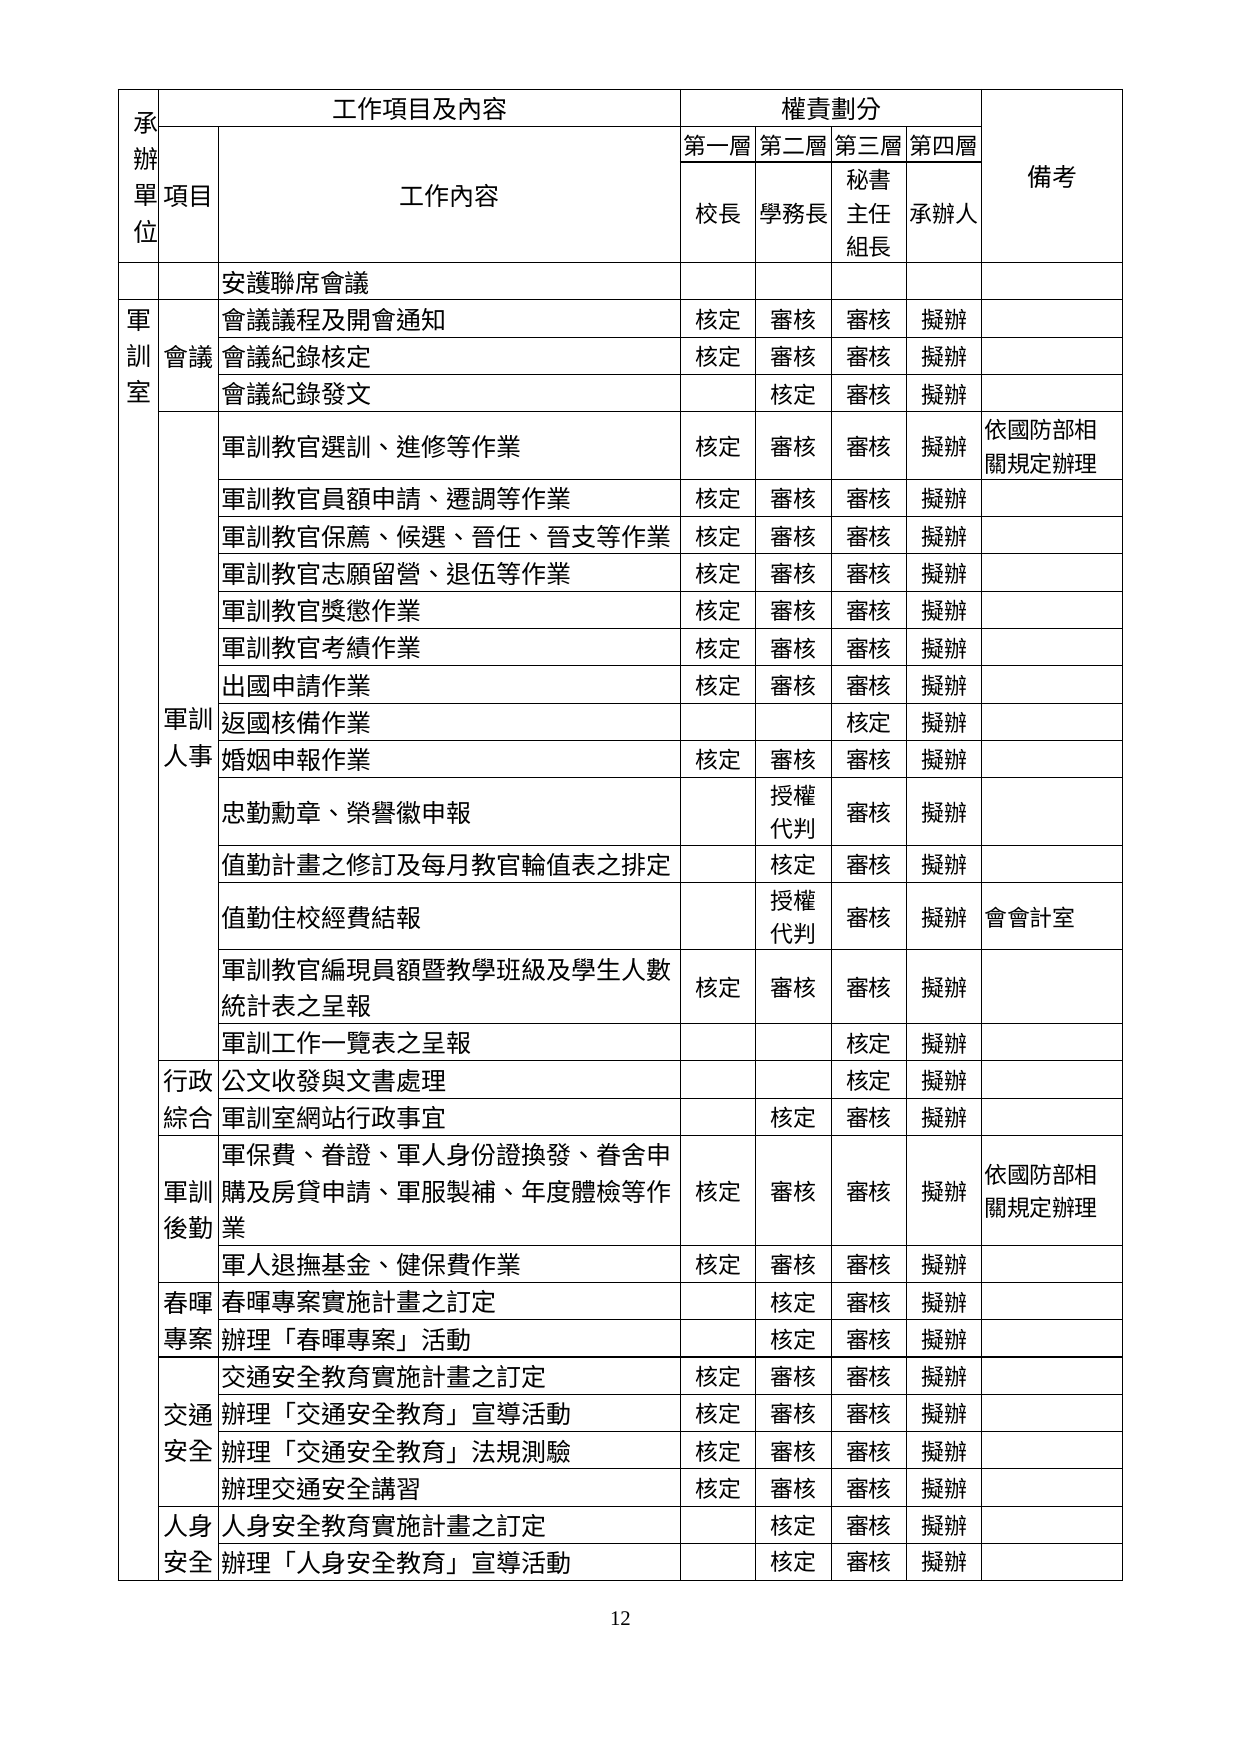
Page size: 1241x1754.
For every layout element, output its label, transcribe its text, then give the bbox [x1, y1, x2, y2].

table_cell 審核 [832, 1469, 906, 1506]
table_cell [756, 1024, 831, 1060]
table_cell 返國核備作業 [219, 704, 680, 740]
table_cell 審核 [832, 1432, 906, 1468]
table_cell 擬辦 [907, 592, 981, 628]
table_cell [681, 1507, 755, 1543]
table_cell [681, 883, 755, 949]
table_cell 核定 [681, 554, 755, 591]
table_cell 軍訓教官獎懲作業 [219, 592, 680, 628]
table_cell 核定 [756, 1544, 831, 1580]
table_cell 第三層 [832, 127, 906, 161]
table_cell 審核 [832, 480, 906, 516]
table_cell 擬辦 [907, 1099, 981, 1135]
table_cell 辦理交通安全講習 [219, 1469, 680, 1506]
table_cell 審核 [832, 950, 906, 1023]
table_cell 審核 [756, 950, 831, 1023]
table_cell 第二層 [756, 127, 831, 161]
table_cell 交通安全 [159, 1358, 218, 1506]
table_cell 人身安全教育實施計畫之訂定 [219, 1507, 680, 1543]
table_cell 核定 [681, 1246, 755, 1282]
table_cell 交通安全教育實施計畫之訂定 [219, 1358, 680, 1394]
table_cell [982, 846, 1122, 882]
table_cell 核定 [832, 704, 906, 740]
table_cell 審核 [832, 1395, 906, 1431]
table_cell [681, 1320, 755, 1356]
table_cell 軍訓教官編現員額暨教學班級及學生人數統計表之呈報 [219, 950, 680, 1023]
table_cell [982, 1432, 1122, 1468]
table_cell [982, 300, 1122, 337]
table_cell 審核 [756, 300, 831, 337]
table_cell 審核 [756, 412, 831, 479]
table_cell 審核 [756, 741, 831, 777]
table_cell 擬辦 [907, 666, 981, 702]
table_cell 擬辦 [907, 1507, 981, 1543]
table_cell 擬辦 [907, 1283, 981, 1319]
table_cell [832, 263, 906, 299]
table_cell 校長 [681, 163, 755, 262]
table_cell 依國防部相關規定辦理 [982, 412, 1122, 479]
table_cell 授權 代判 [756, 778, 831, 844]
table_cell 核定 [756, 375, 831, 411]
table_cell 核定 [681, 338, 755, 374]
table_cell 核定 [681, 1358, 755, 1394]
table_cell 審核 [756, 592, 831, 628]
table_cell 婚姻申報作業 [219, 741, 680, 777]
table_cell 核定 [756, 846, 831, 882]
table_cell 軍訓教官志願留營、退伍等作業 [219, 554, 680, 591]
table_cell [982, 375, 1122, 411]
table_header 承辦單位 [119, 90, 158, 262]
table_cell 核定 [681, 950, 755, 1023]
table_cell [982, 704, 1122, 740]
table_cell 核定 [681, 412, 755, 479]
table_header 工作項目及內容 [159, 90, 680, 126]
table_cell [681, 1544, 755, 1580]
table_cell 審核 [832, 846, 906, 882]
table_cell 審核 [832, 778, 906, 844]
table_cell [982, 338, 1122, 374]
table_cell 依國防部相關規定辦理 [982, 1136, 1122, 1244]
table_cell [982, 517, 1122, 553]
table_cell [681, 263, 755, 299]
table_cell 審核 [832, 1283, 906, 1319]
table_cell [982, 1246, 1122, 1282]
table_cell 值勤計畫之修訂及每月教官輪值表之排定 [219, 846, 680, 882]
table_cell 值勤住校經費結報 [219, 883, 680, 949]
table_cell [982, 629, 1122, 665]
table_cell 軍保費、眷證、軍人身份證換發、眷舍申購及房貸申請、軍服製補、年度體檢等作業 [219, 1136, 680, 1244]
table_cell 審核 [832, 592, 906, 628]
table_cell 核定 [681, 480, 755, 516]
table_cell 授權 代判 [756, 883, 831, 949]
table_cell 核定 [681, 517, 755, 553]
table_cell 審核 [832, 375, 906, 411]
table_cell 審核 [832, 1320, 906, 1356]
table_cell [681, 704, 755, 740]
table_cell 核定 [756, 1507, 831, 1543]
table_cell 審核 [756, 1469, 831, 1506]
table_cell 忠勤勳章、榮譽徽申報 [219, 778, 680, 844]
table_cell 軍訓教官考績作業 [219, 629, 680, 665]
table_cell 審核 [832, 1507, 906, 1543]
table_cell [982, 1099, 1122, 1135]
table_cell 核定 [681, 592, 755, 628]
table_cell 審核 [756, 338, 831, 374]
table_cell 擬辦 [907, 1358, 981, 1394]
table_cell 擬辦 [907, 704, 981, 740]
table_cell 擬辦 [907, 1395, 981, 1431]
table_cell [681, 375, 755, 411]
table_cell 審核 [756, 1432, 831, 1468]
table_cell 軍訓教官保薦、候選、晉任、晉支等作業 [219, 517, 680, 553]
table_cell [982, 1320, 1122, 1356]
table_cell [756, 1061, 831, 1097]
table_cell [982, 950, 1122, 1023]
table_cell [982, 741, 1122, 777]
table_cell 擬辦 [907, 741, 981, 777]
table_cell 軍訓人事 [159, 412, 218, 1060]
table_header 備考 [982, 90, 1122, 262]
table_cell 審核 [832, 412, 906, 479]
table_cell 軍訓工作一覽表之呈報 [219, 1024, 680, 1060]
table_cell 審核 [832, 883, 906, 949]
table_cell 審核 [832, 338, 906, 374]
table_cell [681, 1099, 755, 1135]
table_cell 審核 [832, 741, 906, 777]
table_cell 人身安全 [159, 1507, 218, 1580]
table_cell 審核 [832, 1544, 906, 1580]
table_cell 擬辦 [907, 778, 981, 844]
table_cell 審核 [832, 1099, 906, 1135]
table_cell 核定 [681, 300, 755, 337]
table_cell 擬辦 [907, 338, 981, 374]
table_cell 出國申請作業 [219, 666, 680, 702]
table_cell 擬辦 [907, 1469, 981, 1506]
table_cell 審核 [756, 1395, 831, 1431]
table_header 權責劃分 [681, 90, 981, 126]
table_cell 第一層 [681, 127, 755, 161]
table_cell [982, 1358, 1122, 1394]
table_cell [982, 592, 1122, 628]
table_cell 擬辦 [907, 412, 981, 479]
table_cell [982, 778, 1122, 844]
table_cell [982, 480, 1122, 516]
table_cell 擬辦 [907, 375, 981, 411]
table_cell 軍人退撫基金、健保費作業 [219, 1246, 680, 1282]
table_cell 審核 [756, 517, 831, 553]
table_cell 擬辦 [907, 1432, 981, 1468]
table_cell 審核 [756, 1136, 831, 1244]
table_cell 核定 [832, 1024, 906, 1060]
table_cell 核定 [756, 1099, 831, 1135]
table_cell 核定 [681, 1432, 755, 1468]
table_cell 核定 [681, 666, 755, 702]
table_cell 審核 [832, 666, 906, 702]
table_cell 審核 [756, 554, 831, 591]
table_cell 核定 [756, 1320, 831, 1356]
table_cell 春暉專案 [159, 1283, 218, 1356]
table_cell 核定 [681, 741, 755, 777]
table_cell 公文收發與文書處理 [219, 1061, 680, 1097]
table_cell 擬辦 [907, 480, 981, 516]
table_cell [982, 1061, 1122, 1097]
table_cell [681, 1061, 755, 1097]
table_cell [119, 263, 158, 299]
table_cell 審核 [756, 666, 831, 702]
table_cell 擬辦 [907, 517, 981, 553]
table_cell 擬辦 [907, 554, 981, 591]
table_cell 審核 [832, 1136, 906, 1244]
table_cell 會會計室 [982, 883, 1122, 949]
table_cell 擬辦 [907, 1024, 981, 1060]
table_cell 學務長 [756, 163, 831, 262]
table_cell 擬辦 [907, 1320, 981, 1356]
table_cell 審核 [832, 517, 906, 553]
table_cell 軍訓教官選訓、進修等作業 [219, 412, 680, 479]
table_cell 辦理「人身安全教育」宣導活動 [219, 1544, 680, 1580]
table_cell 審核 [756, 1358, 831, 1394]
table_cell 擬辦 [907, 1061, 981, 1097]
table_cell 審核 [832, 554, 906, 591]
table_cell 擬辦 [907, 1136, 981, 1244]
table_cell 審核 [832, 300, 906, 337]
table_cell [159, 263, 218, 299]
table_cell [982, 666, 1122, 702]
table_cell [982, 263, 1122, 299]
table_cell [982, 1544, 1122, 1580]
table_cell 擬辦 [907, 1246, 981, 1282]
table_cell 審核 [756, 1246, 831, 1282]
table_cell 審核 [832, 1358, 906, 1394]
table_cell [681, 846, 755, 882]
table_cell [982, 1283, 1122, 1319]
table_cell [982, 554, 1122, 591]
table_cell 核定 [756, 1283, 831, 1319]
table_cell 軍訓室網站行政事宜 [219, 1099, 680, 1135]
table_cell [907, 263, 981, 299]
table_cell 安護聯席會議 [219, 263, 680, 299]
table_cell 秘書 主任 組長 [832, 163, 906, 262]
table_cell [756, 704, 831, 740]
table_cell 審核 [756, 480, 831, 516]
table_cell 春暉專案實施計畫之訂定 [219, 1283, 680, 1319]
table_cell 擬辦 [907, 300, 981, 337]
table_cell [982, 1024, 1122, 1060]
table_cell 審核 [832, 629, 906, 665]
table_cell 擬辦 [907, 1544, 981, 1580]
table_cell 軍訓 後勤 [159, 1136, 218, 1282]
table_cell [681, 1024, 755, 1060]
table_cell 第四層 [907, 127, 981, 161]
table_cell [982, 1469, 1122, 1506]
table_cell 核定 [681, 1469, 755, 1506]
table_cell [681, 778, 755, 844]
table_cell [756, 263, 831, 299]
table_cell 辦理「交通安全教育」法規測驗 [219, 1432, 680, 1468]
table_cell 會議紀錄核定 [219, 338, 680, 374]
table_cell 承辦人 [907, 163, 981, 262]
table_cell 擬辦 [907, 629, 981, 665]
table_cell 核定 [832, 1061, 906, 1097]
table_cell 會議紀錄發文 [219, 375, 680, 411]
table_cell 核定 [681, 1136, 755, 1244]
table_cell 辦理「春暉專案」活動 [219, 1320, 680, 1356]
table_cell 工作內容 [219, 127, 680, 262]
table_cell [982, 1395, 1122, 1431]
table_cell 擬辦 [907, 950, 981, 1023]
table_cell [982, 1507, 1122, 1543]
table_cell 軍訓教官員額申請、遷調等作業 [219, 480, 680, 516]
table_cell 軍訓室 [119, 300, 158, 1580]
table_cell 核定 [681, 629, 755, 665]
table_cell 審核 [756, 629, 831, 665]
table_cell 擬辦 [907, 846, 981, 882]
table_cell 行政綜合 [159, 1061, 218, 1135]
table_cell [681, 1283, 755, 1319]
table_cell 審核 [832, 1246, 906, 1282]
table_cell 項目 [159, 127, 218, 262]
table_cell 會議 [159, 300, 218, 411]
table_cell 擬辦 [907, 883, 981, 949]
table_cell 辦理「交通安全教育」宣導活動 [219, 1395, 680, 1431]
table_cell 核定 [681, 1395, 755, 1431]
table_cell 會議議程及開會通知 [219, 300, 680, 337]
